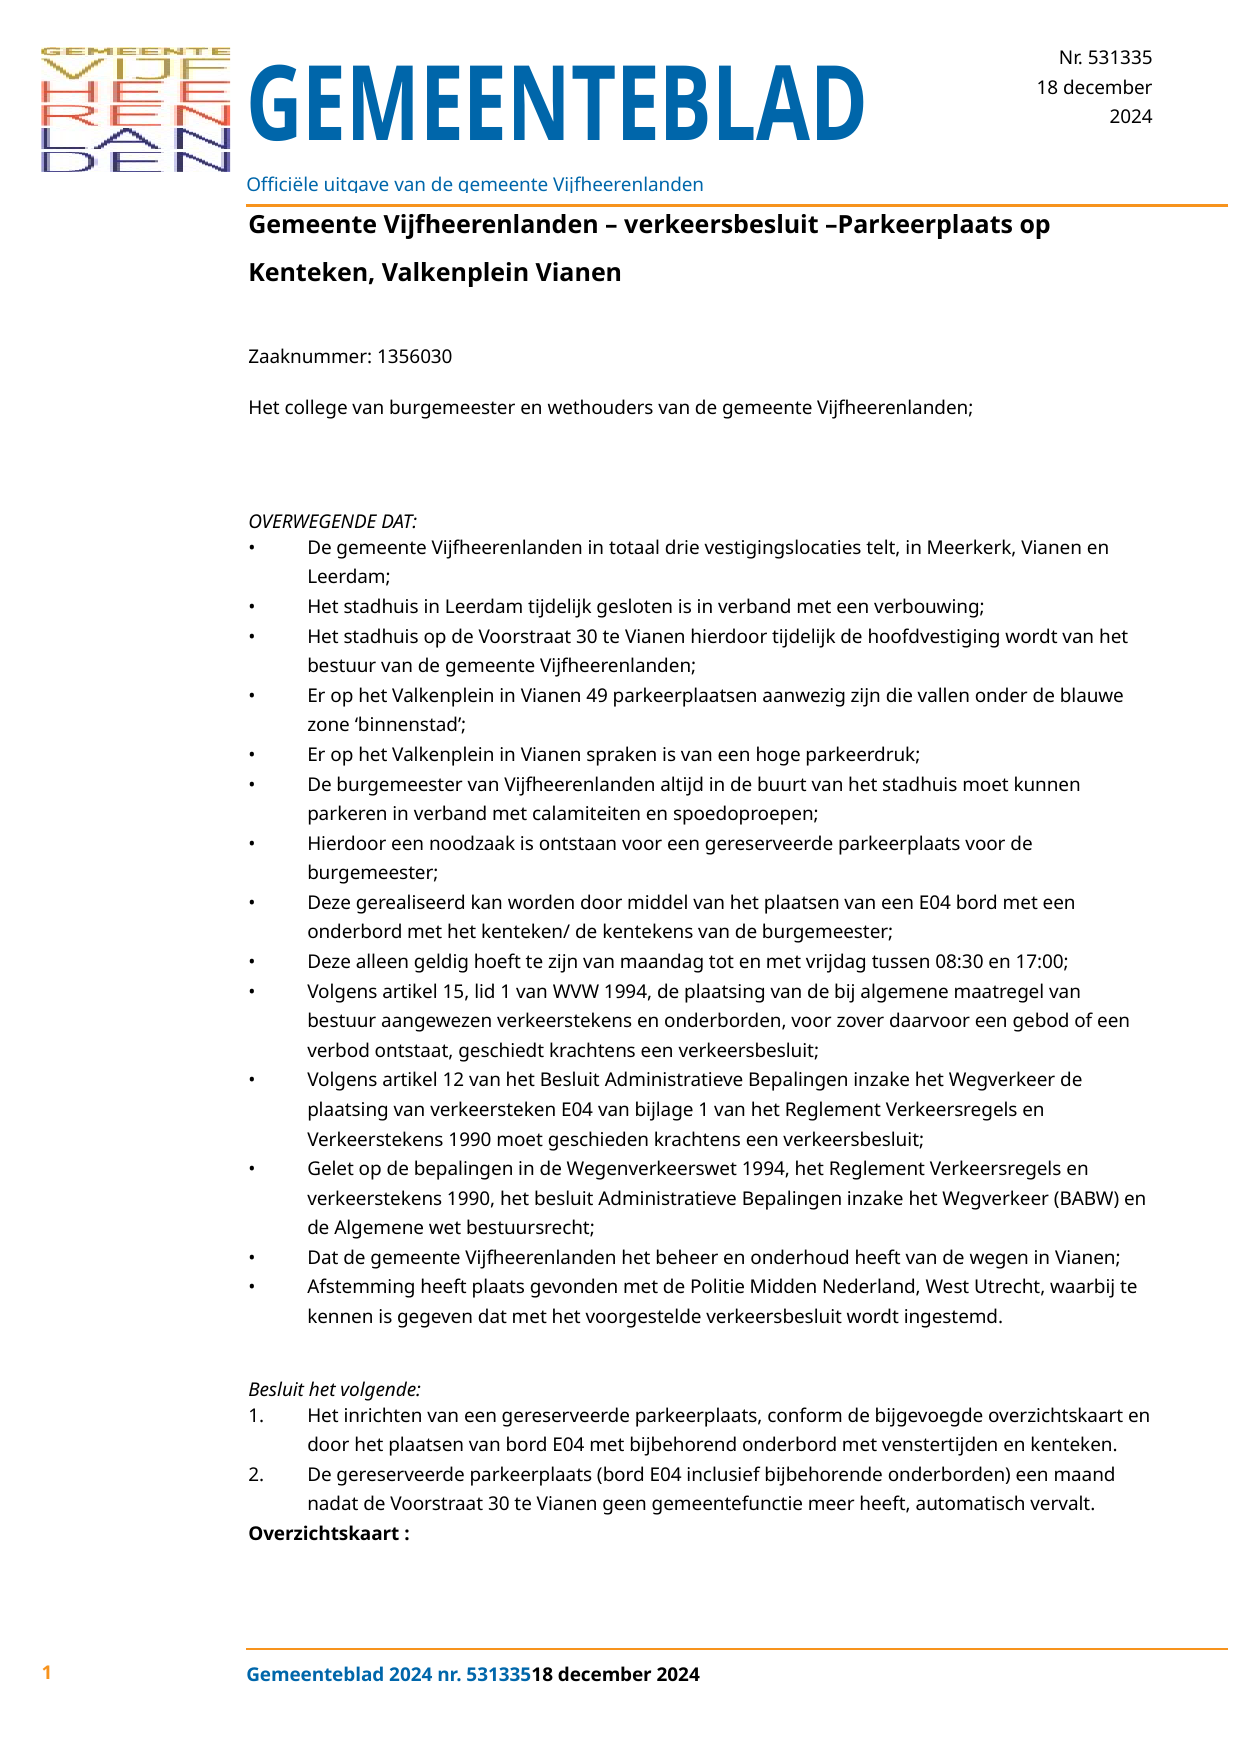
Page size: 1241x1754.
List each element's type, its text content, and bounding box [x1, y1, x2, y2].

text OVERWEGENDE DAT: [248, 508, 1152, 534]
text Gemeente Vijfheerenlanden – verkeersbesluit –Parkeerplaats op Kenteken, Valkenplein Vianen [248, 207, 1152, 288]
list Afstemming heeft plaats gevonden met de Politie Midden Nederland, West Utrecht, waarbij te kennen is gegeven dat met het voorgestelde verkeersbesluit wordt ingestemd. [248, 1274, 1152, 1329]
list Deze alleen geldig hoeft te zijn van maandag tot en met vrijdag tussen 08:30 en 17:00; [248, 948, 1152, 974]
text Zaaknummer: 1356030 [248, 344, 1152, 369]
list Deze gerealiseerd kan worden door middel van het plaatsen van een E04 bord met een onderbord met het kenteken/ de kentekens van de burgemeester; [248, 889, 1152, 944]
list Gelet op de bepalingen in de Wegenverkeerswet 1994, het Reglement Verkeersregels en verkeerstekens 1990, het besluit Administratieve Bepalingen inzake het Wegverkeer (BABW) en de Algemene wet bestuursrecht; [248, 1155, 1152, 1240]
list Volgens artikel 15, lid 1 van WVW 1994, de plaatsing van de bij algemene maatregel van bestuur aangewezen verkeerstekens en onderborden, voor zover daarvoor een gebod of een verbod ontstaat, geschiedt krachtens een verkeersbesluit; [248, 978, 1152, 1063]
list Volgens artikel 12 van het Besluit Administratieve Bepalingen inzake het Wegverkeer de plaatsing van verkeersteken E04 van bijlage 1 van het Reglement Verkeersregels en Verkeerstekens 1990 moet geschieden krachtens een verkeersbesluit; [248, 1067, 1152, 1152]
text Het college van burgemeester en wethouders van de gemeente Vijfheerenlanden; [248, 394, 1152, 420]
list Het stadhuis op de Voorstraat 30 te Vianen hierdoor tijdelijk de hoofdvestiging wordt van het bestuur van de gemeente Vijfheerenlanden; [248, 623, 1152, 678]
list Het stadhuis in Leerdam tijdelijk gesloten is in verband met een verbouwing; [248, 593, 1152, 619]
list Hierdoor een noodzaak is ontstaan voor een gereserveerde parkeerplaats voor de burgemeester; [248, 830, 1152, 885]
list De gemeente Vijfheerenlanden in totaal drie vestigingslocaties telt, in Meerkerk, Vianen en Leerdam; [248, 534, 1152, 589]
list Dat de gemeente Vijfheerenlanden het beheer en onderhoud heeft van de wegen in Vianen; [248, 1244, 1152, 1270]
list De burgemeester van Vijfheerenlanden altijd in de buurt van het stadhuis moet kunnen parkeren in verband met calamiteiten en spoedoproepen; [248, 771, 1152, 826]
list Er op het Valkenplein in Vianen spraken is van een hoge parkeerdruk; [248, 741, 1152, 767]
list Er op het Valkenplein in Vianen 49 parkeerplaatsen aanwezig zijn die vallen onder de blauwe zone ‘binnenstad’; [248, 682, 1152, 737]
picture [41, 47, 231, 172]
text Overzichtskaart : [248, 1520, 1152, 1546]
list Het inrichten van een gereserveerde parkeerplaats, conform de bijgevoegde overzichtskaart en door het plaatsen van bord E04 met bijbehorend onderbord met venstertijden en kenteken. [248, 1402, 1152, 1457]
text Besluit het volgende: [248, 1376, 1152, 1402]
list De gereserveerde parkeerplaats (bord E04 inclusief bijbehorende onderborden) een maand nadat de Voorstraat 30 te Vianen geen gemeentefunctie meer heeft, automatisch vervalt. [248, 1461, 1152, 1516]
